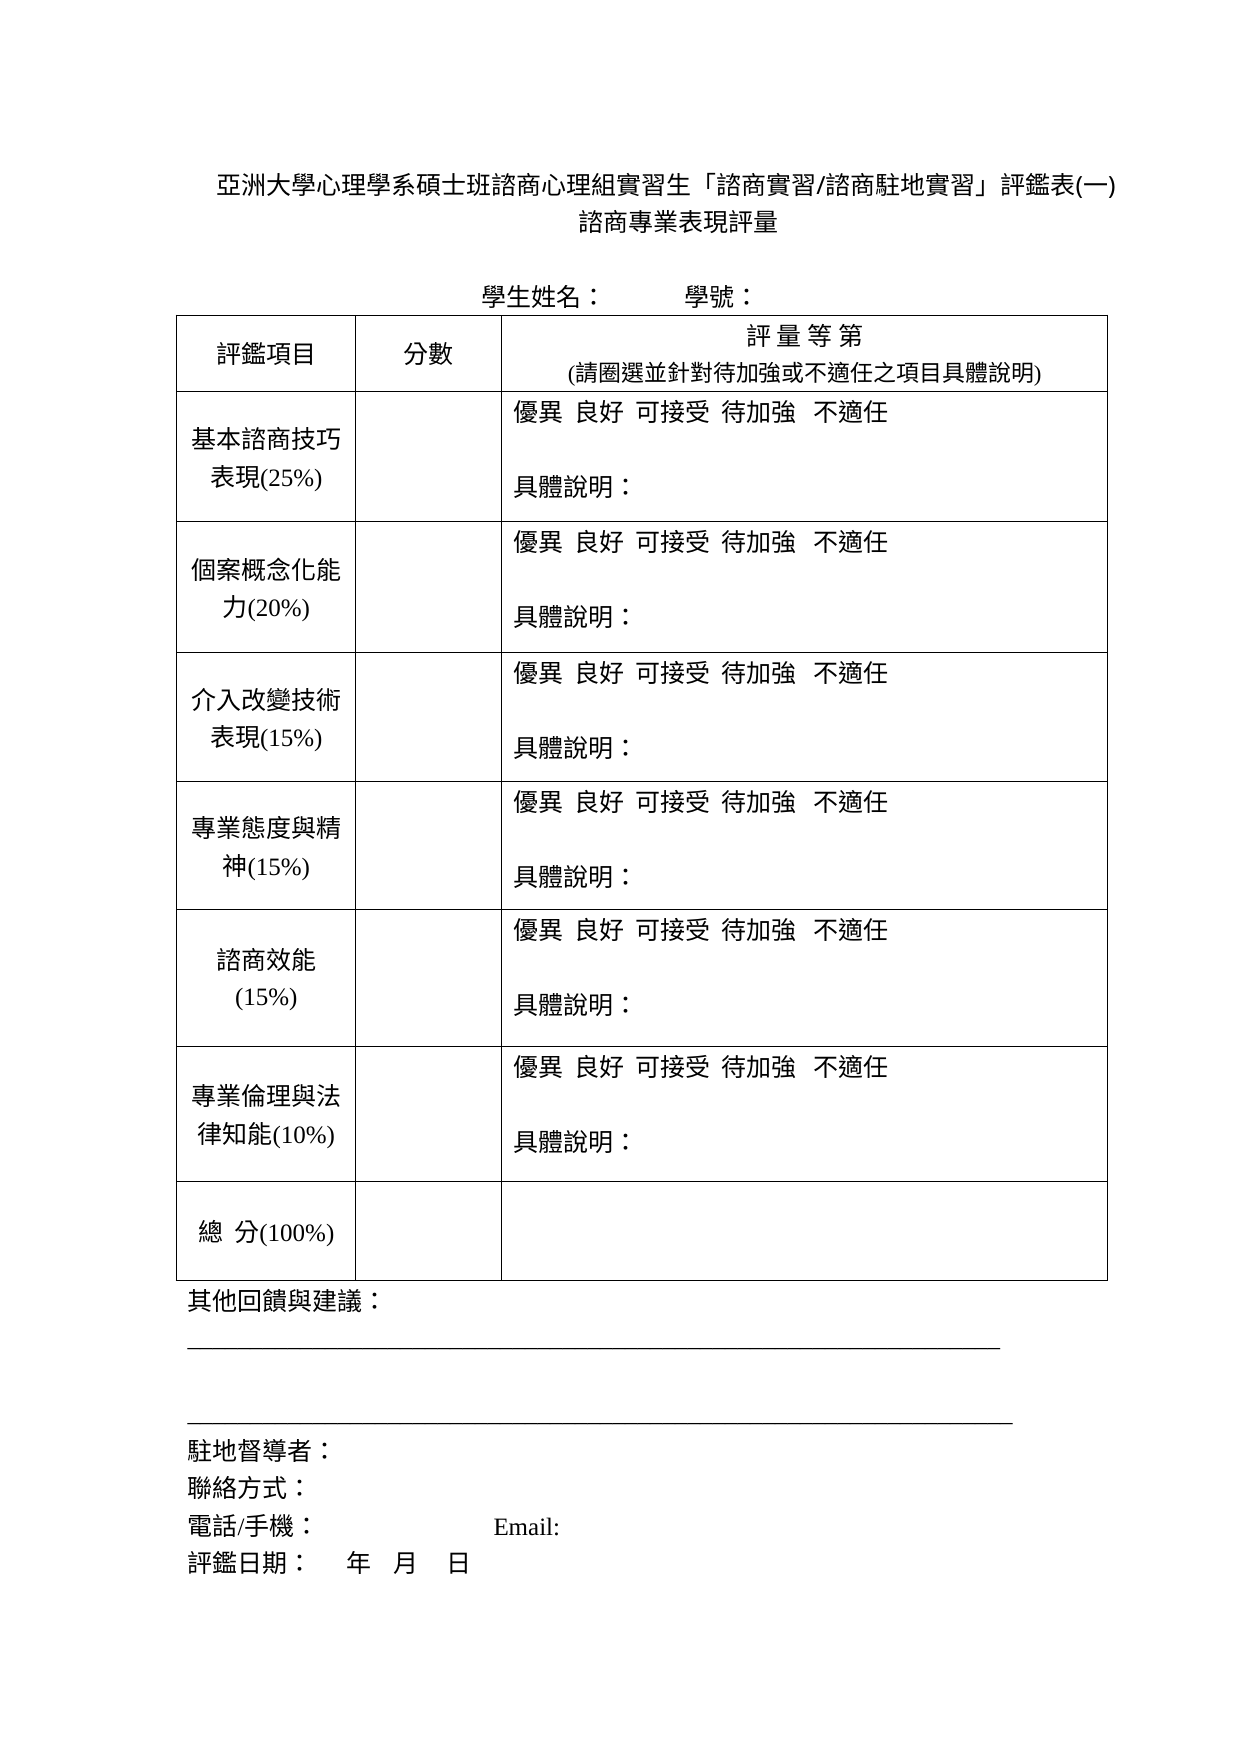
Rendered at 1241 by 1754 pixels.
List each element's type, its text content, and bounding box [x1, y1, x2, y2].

table_cell 介入改變技術表現(15%) [177, 653, 355, 781]
text 其他回饋與建議： [187, 1281, 1053, 1318]
text 電話/手機： Email: [187, 1506, 1053, 1543]
table_cell 優異 良好 可接受 待加強 不適任 具體說明： [502, 392, 1107, 521]
text 亞洲大學心理學系碩士班諮商心理組實習生「諮商實習/諮商駐地實習」評鑑表(一) [187, 164, 1144, 202]
table_cell 專業倫理與法律知能(10%) [177, 1047, 355, 1181]
text 學生姓名： 學號： [187, 277, 1053, 314]
table_header 分數 [356, 316, 501, 391]
text 評鑑日期： 年 月 日 [187, 1543, 1053, 1581]
table_cell [356, 910, 501, 1046]
table_cell 優異 良好 可接受 待加強 不適任 具體說明： [502, 782, 1107, 909]
text _________________________________________________________________ [187, 1318, 1053, 1356]
table_cell 總 分(100%) [177, 1182, 355, 1280]
table_cell 優異 良好 可接受 待加強 不適任 具體說明： [502, 910, 1107, 1046]
table_cell [356, 1182, 501, 1280]
table_cell 優異 良好 可接受 待加強 不適任 具體說明： [502, 653, 1107, 781]
table_cell 基本諮商技巧表現(25%) [177, 392, 355, 521]
table_cell [356, 1047, 501, 1181]
table_cell 專業態度與精神(15%) [177, 782, 355, 909]
text 諮商專業表現評量 [187, 202, 1144, 239]
table_cell [356, 392, 501, 521]
table_cell 優異 良好 可接受 待加強 不適任 具體說明： [502, 1047, 1107, 1181]
table_cell [502, 1182, 1107, 1280]
table_cell [356, 653, 501, 781]
table_cell [356, 522, 501, 652]
table_cell [356, 782, 501, 909]
table_cell 個案概念化能力(20%) [177, 522, 355, 652]
text __________________________________________________________________ [187, 1393, 1053, 1431]
text 聯絡方式： [187, 1468, 1053, 1506]
table_header 評鑑項目 [177, 316, 355, 391]
table_cell 諮商效能(15%) [177, 910, 355, 1046]
table_header 評 量 等 第 (請圈選並針對待加強或不適任之項目具體說明) [502, 316, 1107, 391]
table_cell 優異 良好 可接受 待加強 不適任 具體說明： [502, 522, 1107, 652]
text 駐地督導者： [187, 1431, 1053, 1468]
